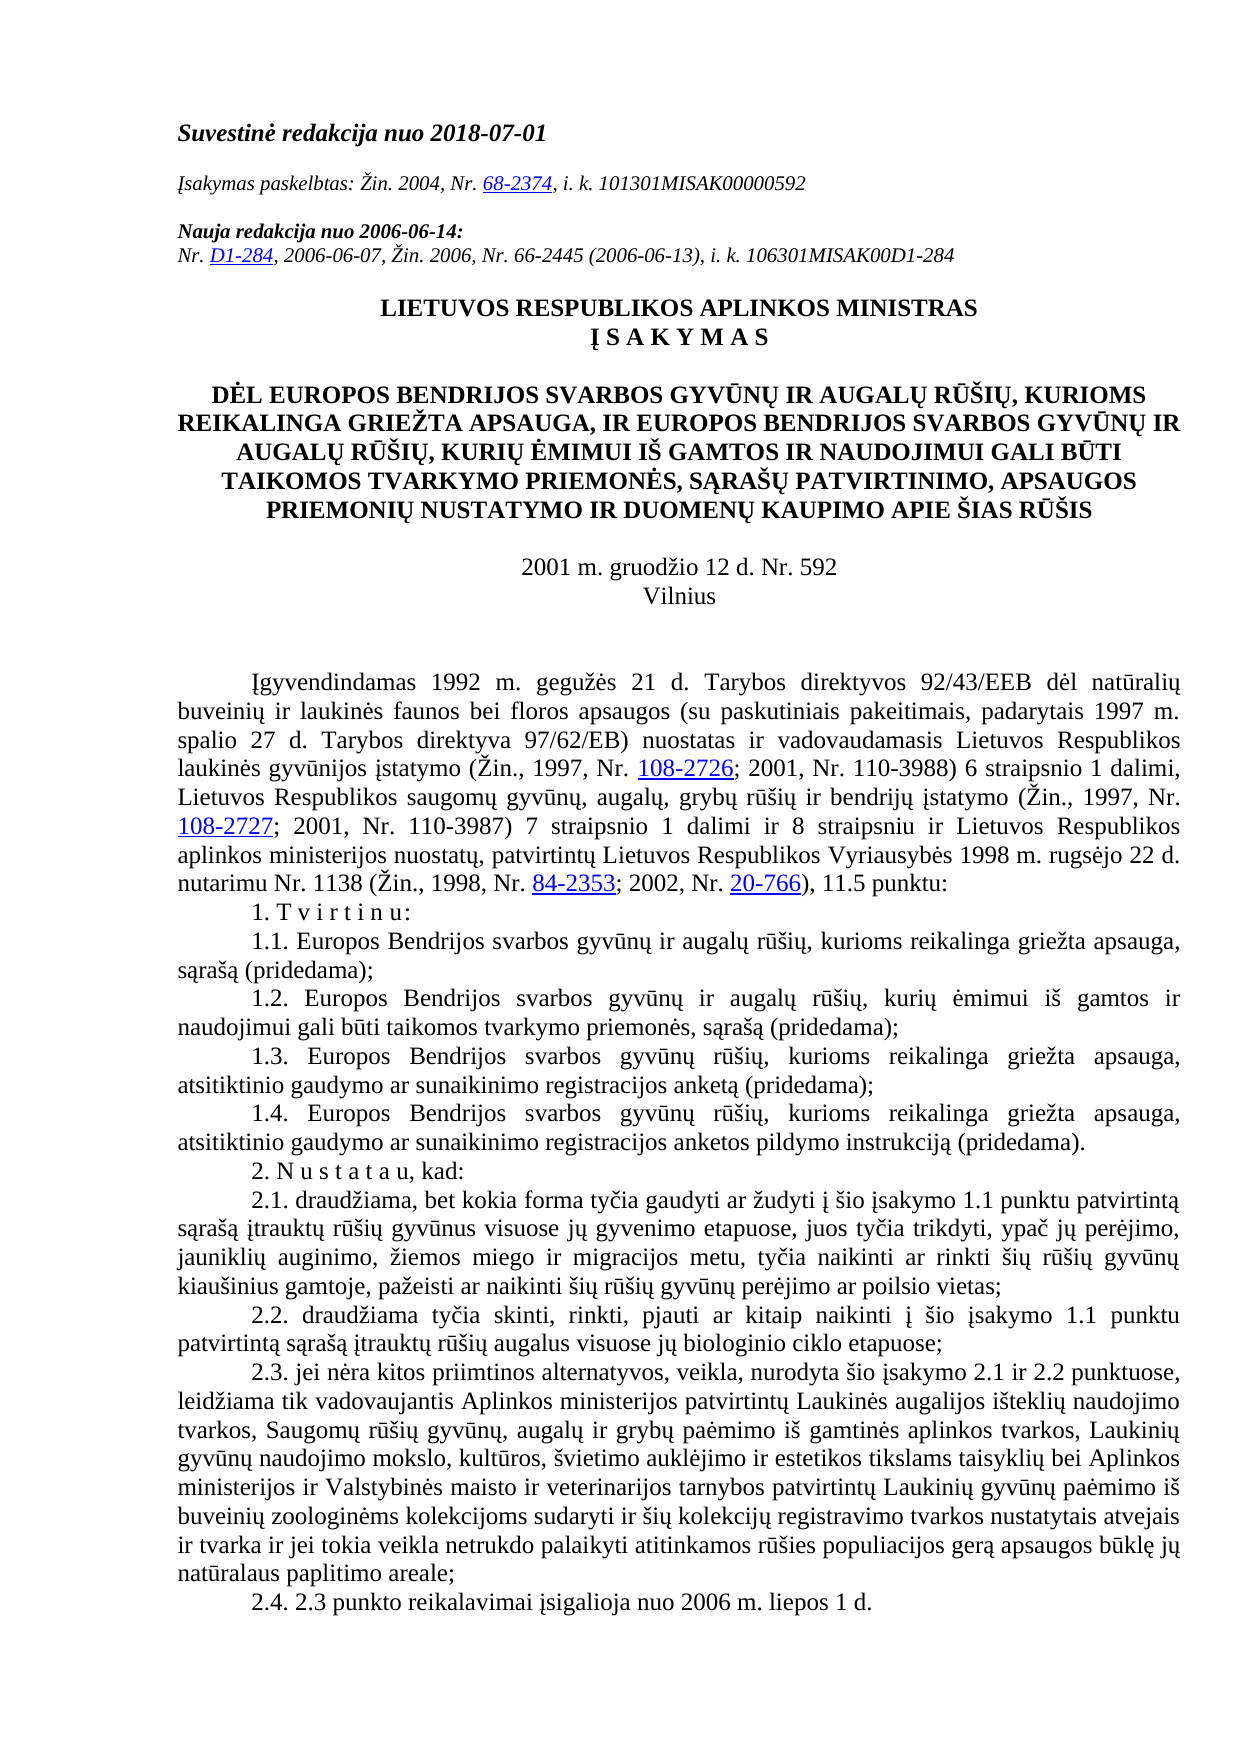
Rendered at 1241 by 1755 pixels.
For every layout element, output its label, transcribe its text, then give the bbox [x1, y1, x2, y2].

text 2.4. 2.3 punkto reikalavimai įsigalioja nuo 2006 m. liepos 1 d. [177, 1587, 1181, 1616]
text Vilnius [177, 581, 1181, 610]
text 1.1. Europos Bendrijos svarbos gyvūnų ir augalų rūšių, kurioms reikalinga griežta apsauga, sąrašą (pridedama); [177, 926, 1181, 983]
text Įgyvendindamas 1992 m. gegužės 21 d. Tarybos direktyvos 92/43/EEB dėl natūralių buveinių ir laukinės faunos bei floros apsaugos (su paskutiniais pakeitimais, padarytais 1997 m. spalio 27 d. Tarybos direktyva 97/62/EB) nuostatas ir vadovaudamasis Lietuvos Respublikos laukinės gyvūnijos įstatymo (Žin., 1997, Nr. 108-2726; 2001, Nr. 110-3988) 6 straipsnio 1 dalimi, Lietuvos Respublikos saugomų gyvūnų, augalų, grybų rūšių ir bendrijų įstatymo (Žin., 1997, Nr. 108-2727; 2001, Nr. 110-3987) 7 straipsnio 1 dalimi ir 8 straipsniu ir Lietuvos Respublikos aplinkos ministerijos nuostatų, patvirtintų Lietuvos Respublikos Vyriausybės 1998 m. rugsėjo 22 d. nutarimu Nr. 1138 (Žin., 1998, Nr. 84-2353; 2002, Nr. 20-766), 11.5 punktu: [177, 667, 1181, 897]
text 1. Tvirtinu: [177, 897, 1181, 926]
text Suvestinė redakcija nuo 2018-07-01 [177, 118, 1181, 147]
text 1.2. Europos Bendrijos svarbos gyvūnų ir augalų rūšių, kurių ėmimui iš gamtos ir naudojimui gali būti taikomos tvarkymo priemonės, sąrašą (pridedama); [177, 983, 1181, 1041]
text 2. Nustatau, kad: [177, 1156, 1181, 1185]
text 1.3. Europos Bendrijos svarbos gyvūnų rūšių, kurioms reikalinga griežta apsauga, atsitiktinio gaudymo ar sunaikinimo registracijos anketą (pridedama); [177, 1041, 1181, 1098]
text DĖL EUROPOS BENDRIJOS SVARBOS GYVŪNŲ IR AUGALŲ RŪŠIŲ, KURIOMS REIKALINGA GRIEŽTA APSAUGA, IR EUROPOS BENDRIJOS SVARBOS GYVŪNŲ IR AUGALŲ RŪŠIŲ, KURIŲ ĖMIMUI IŠ GAMTOS IR NAUDOJIMUI GALI BŪTI TAIKOMOS TVARKYMO PRIEMONĖS, SĄRAŠŲ PATVIRTINIMO, APSAUGOS PRIEMONIŲ NUSTATYMO IR DUOMENŲ KAUPIMO APIE ŠIAS RŪŠIS [177, 380, 1181, 523]
text 2.2. draudžiama tyčia skinti, rinkti, pjauti ar kitaip naikinti į šio įsakymo 1.1 punktu patvirtintą sąrašą įtrauktų rūšių augalus visuose jų biologinio ciklo etapuose; [177, 1300, 1181, 1357]
text 2.3. jei nėra kitos priimtinos alternatyvos, veikla, nurodyta šio įsakymo 2.1 ir 2.2 punktuose, leidžiama tik vadovaujantis Aplinkos ministerijos patvirtintų Laukinės augalijos išteklių naudojimo tvarkos, Saugomų rūšių gyvūnų, augalų ir grybų paėmimo iš gamtinės aplinkos tvarkos, Laukinių gyvūnų naudojimo mokslo, kultūros, švietimo auklėjimo ir estetikos tikslams taisyklių bei Aplinkos ministerijos ir Valstybinės maisto ir veterinarijos tarnybos patvirtintų Laukinių gyvūnų paėmimo iš buveinių zoologinėms kolekcijoms sudaryti ir šių kolekcijų registravimo tvarkos nustatytais atvejais ir tvarka ir jei tokia veikla netrukdo palaikyti atitinkamos rūšies populiacijos gerą apsaugos būklę jų natūralaus paplitimo areale; [177, 1357, 1181, 1587]
text Nr. D1-284, 2006-06-07, Žin. 2006, Nr. 66-2445 (2006-06-13), i. k. 106301MISAK00D1-284 [177, 243, 1181, 267]
text 1.4. Europos Bendrijos svarbos gyvūnų rūšių, kurioms reikalinga griežta apsauga, atsitiktinio gaudymo ar sunaikinimo registracijos anketos pildymo instrukciją (pridedama). [177, 1098, 1181, 1156]
text LIETUVOS RESPUBLIKOS APLINKOS MINISTRAS [177, 293, 1181, 322]
text Įsakymas paskelbtas: Žin. 2004, Nr. 68-2374, i. k. 101301MISAK00000592 [177, 171, 1181, 195]
text Nauja redakcija nuo 2006-06-14: [177, 219, 1181, 243]
text 2001 m. gruodžio 12 d. Nr. 592 [177, 552, 1181, 581]
text 2.1. draudžiama, bet kokia forma tyčia gaudyti ar žudyti į šio įsakymo 1.1 punktu patvirtintą sąrašą įtrauktų rūšių gyvūnus visuose jų gyvenimo etapuose, juos tyčia trikdyti, ypač jų perėjimo, jauniklių auginimo, žiemos miego ir migracijos metu, tyčia naikinti ar rinkti šių rūšių gyvūnų kiaušinius gamtoje, pažeisti ar naikinti šių rūšių gyvūnų perėjimo ar poilsio vietas; [177, 1185, 1181, 1300]
text ĮSAKYMAS [177, 322, 1181, 351]
